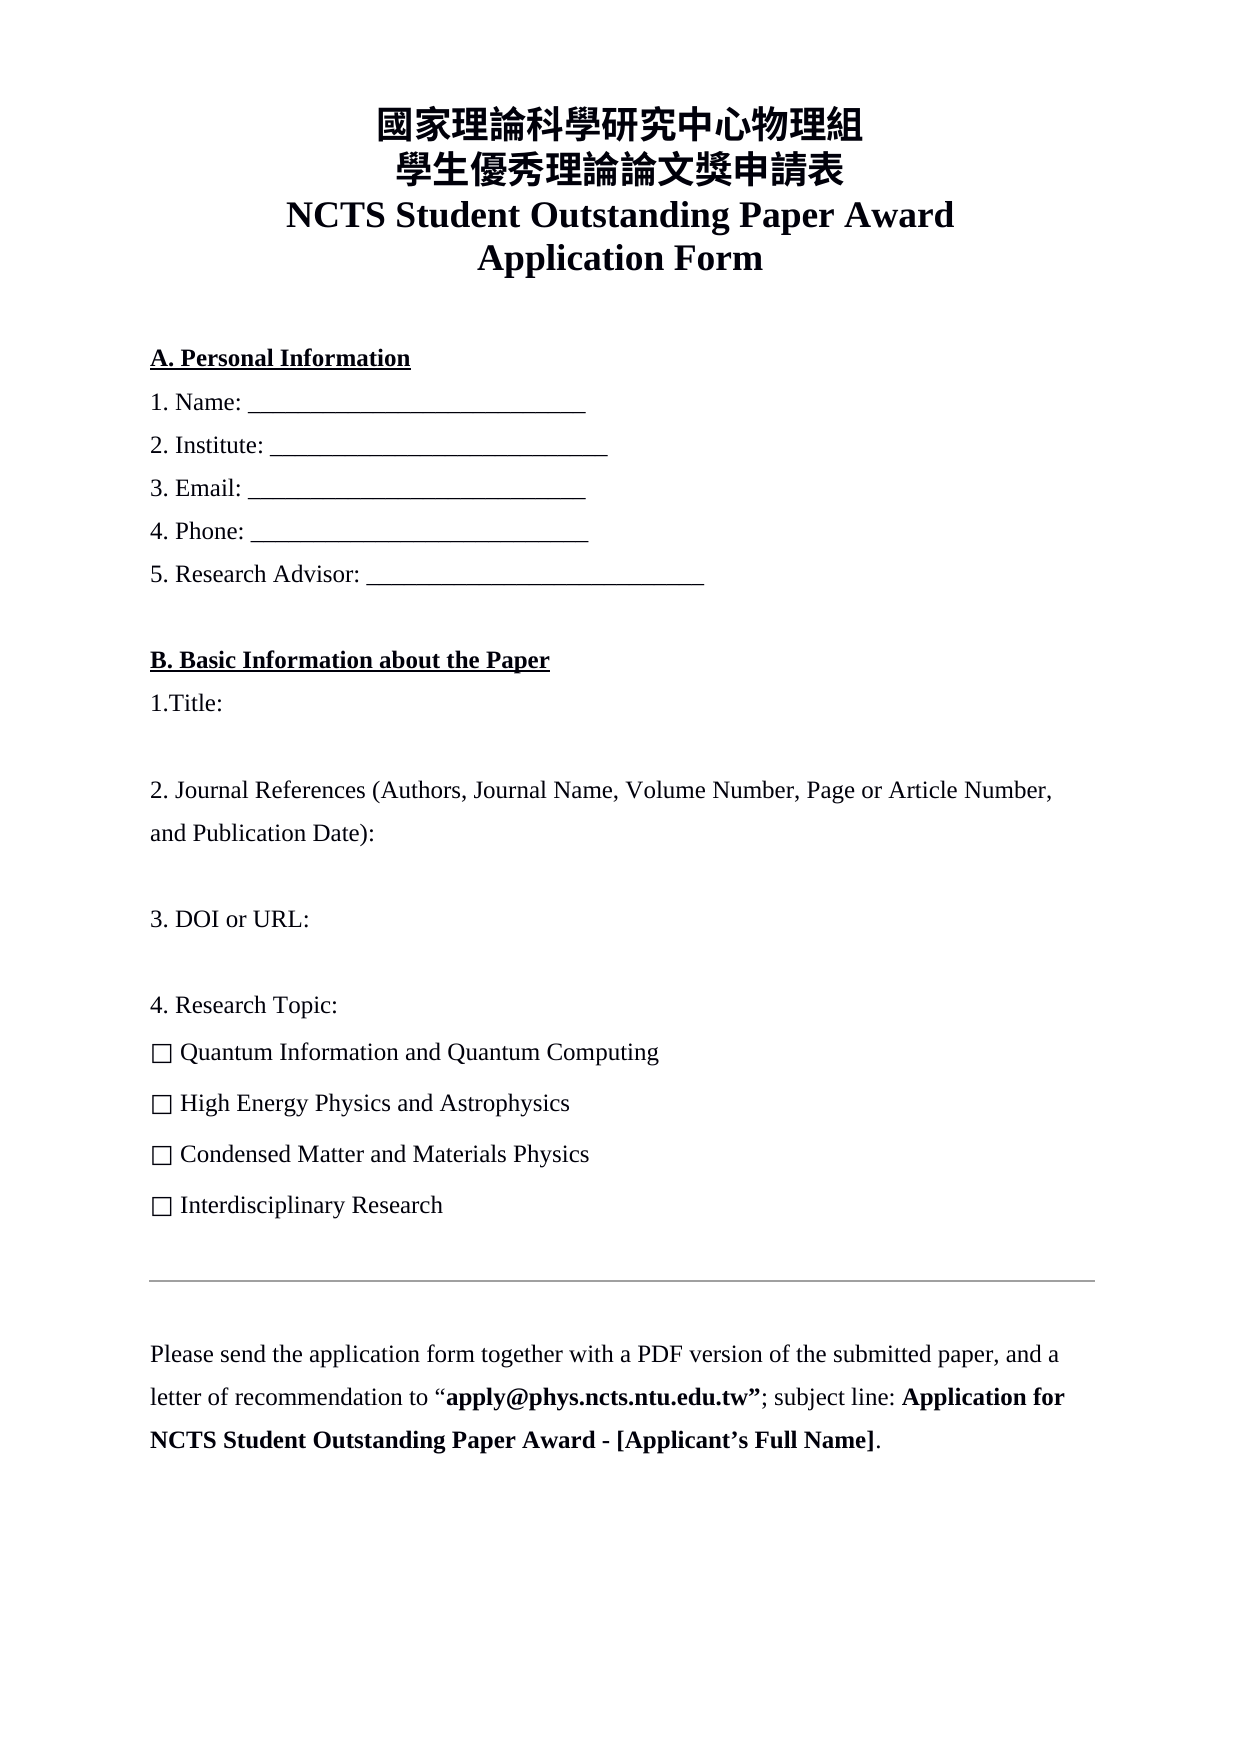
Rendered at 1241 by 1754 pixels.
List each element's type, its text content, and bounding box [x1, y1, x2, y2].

text 5. Research Advisor: ___________________________ [150, 559, 1090, 588]
text 2. Journal References (Authors, Journal Name, Volume Number, Page or Article Number, and Publication Date): [150, 775, 1090, 847]
text 1. Name: ___________________________ [150, 387, 1090, 415]
text 3. DOI or URL: [150, 904, 1090, 933]
text NCTS Student Outstanding Paper Award [150, 192, 1090, 236]
text □ High Energy Physics and Astrophysics [150, 1084, 1090, 1118]
text 3. Email: ___________________________ [150, 473, 1090, 502]
text A. Personal Information [150, 343, 1090, 372]
text B. Basic Information about the Paper [150, 645, 1090, 674]
text □ Quantum Information and Quantum Computing [150, 1033, 1090, 1067]
text □ Condensed Matter and Materials Physics [150, 1136, 1090, 1169]
text 1.Title: [150, 688, 1090, 717]
text 國家理論科學研究中心物理組 [150, 103, 1090, 148]
text 2. Institute: ___________________________ [150, 430, 1090, 458]
text 學生優秀理論論文獎申請表 [150, 148, 1090, 192]
text 4. Research Topic: [150, 990, 1090, 1019]
text 4. Phone: ___________________________ [150, 516, 1090, 545]
text □ Interdisciplinary Research [150, 1187, 1090, 1221]
text Application Form [150, 236, 1090, 279]
text Please send the application form together with a PDF version of the submitted paper, and a letter of recommendation to “apply@phys.ncts.ntu.edu.tw”; subject line: Application for NCTS Student Outstanding Paper Award - [Applicant’s Full Name]. [150, 1339, 1090, 1454]
